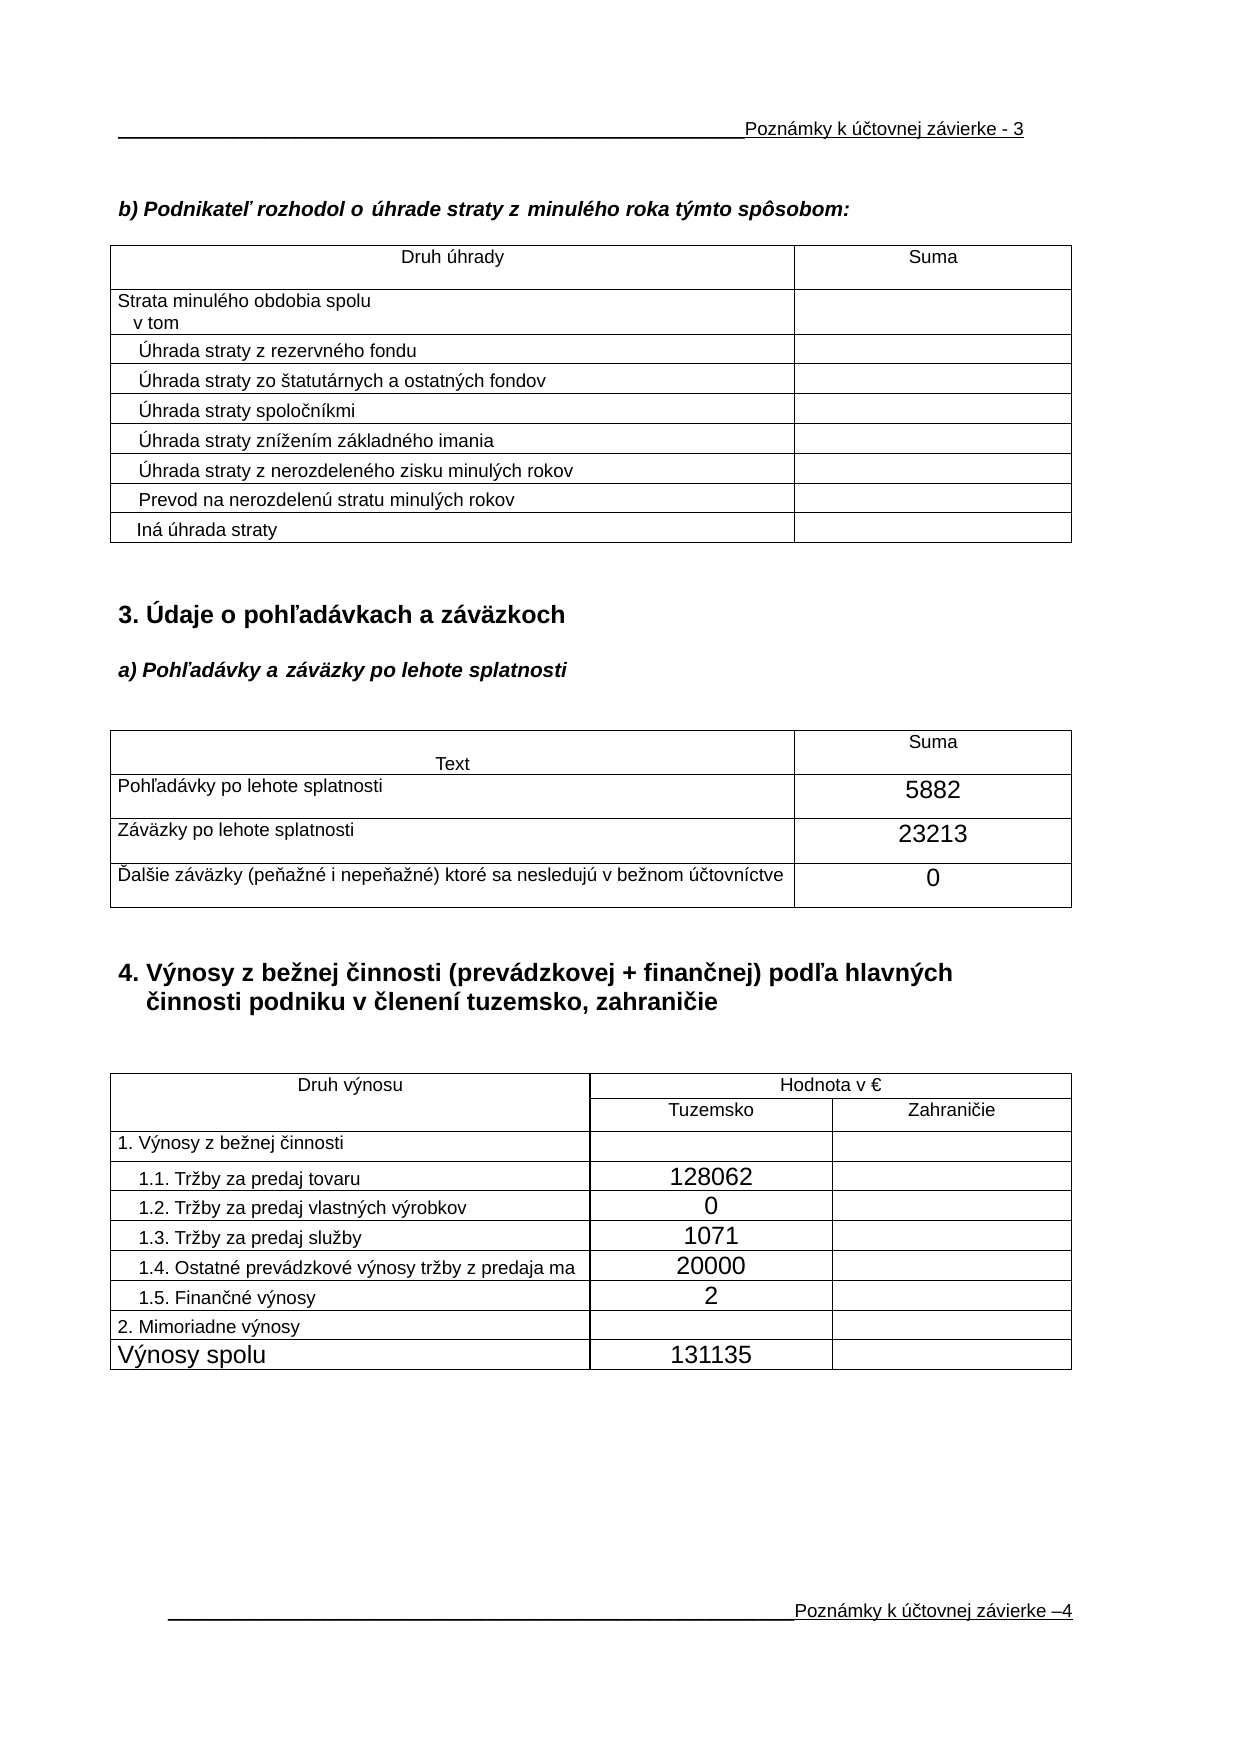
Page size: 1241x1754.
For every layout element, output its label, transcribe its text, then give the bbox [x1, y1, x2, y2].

table_cell Záväzky po lehote splatnosti [111, 819, 794, 862]
table_cell [833, 1311, 1071, 1339]
table_header Druh úhrady [111, 246, 794, 289]
table_cell [833, 1251, 1071, 1280]
text ____________________________________________________________Poznámky k účtovnej závierke - 3 [118, 118, 1122, 140]
table_cell [833, 1191, 1071, 1220]
table_cell 5882 [795, 775, 1071, 818]
table_cell 131135 [591, 1340, 832, 1369]
table_cell [591, 1311, 832, 1339]
text ____________________________________________________________Poznámky k účtovnej závierke –4 [118, 1600, 1122, 1622]
table_cell [833, 1221, 1071, 1250]
table_cell Výnosy spolu [111, 1340, 589, 1369]
table_cell 20000 [591, 1251, 832, 1280]
table_cell Úhrada straty zo štatutárnych a ostatných fondov [111, 364, 794, 393]
table_cell [591, 1132, 832, 1161]
table_cell [833, 1281, 1071, 1309]
table_cell 0 [591, 1191, 832, 1220]
table_cell 128062 [591, 1162, 832, 1190]
table_cell Strata minulého obdobia spolu v tom [111, 290, 794, 333]
table_cell Úhrada straty spoločníkmi [111, 394, 794, 423]
table_cell Zahraničie [833, 1099, 1071, 1131]
table_cell 1.3. Tržby za predaj služby [111, 1221, 589, 1250]
table_cell 2. Mimoriadne výnosy [111, 1311, 589, 1339]
table_cell Úhrada straty znížením základného imania [111, 424, 794, 453]
table_cell 1.4. Ostatné prevádzkové výnosy tržby z predaja ma [111, 1251, 589, 1280]
table_cell Úhrada straty z rezervného fondu [111, 335, 794, 363]
table_cell 1. Výnosy z bežnej činnosti [111, 1132, 589, 1161]
table_cell [795, 484, 1071, 512]
text 4. Výnosy z bežnej činnosti (prevádzkovej + finančnej) podľa hlavných [118, 958, 1122, 987]
table_cell [795, 454, 1071, 482]
table_header Druh výnosu [111, 1074, 589, 1131]
table_header Suma [795, 731, 1071, 774]
table_cell 1.1. Tržby za predaj tovaru [111, 1162, 589, 1190]
table_cell Úhrada straty z nerozdeleného zisku minulých rokov [111, 454, 794, 482]
table_cell Prevod na nerozdelenú stratu minulých rokov [111, 484, 794, 512]
table_header Text [111, 731, 794, 774]
table_cell [833, 1162, 1071, 1190]
table_cell Ďalšie záväzky (peňažné i nepeňažné) ktoré sa nesledujú v bežnom účtovníctve [111, 864, 794, 907]
table_cell 1.2. Tržby za predaj vlastných výrobkov [111, 1191, 589, 1220]
table_cell 23213 [795, 819, 1071, 862]
table_cell Pohľadávky po lehote splatnosti [111, 775, 794, 818]
table_cell 2 [591, 1281, 832, 1309]
table_cell Iná úhrada straty [111, 513, 794, 542]
table_cell [795, 364, 1071, 393]
table_cell Tuzemsko [591, 1099, 832, 1131]
table_header Suma [795, 246, 1071, 289]
table_cell [795, 513, 1071, 542]
table_cell 0 [795, 864, 1071, 907]
table_cell [795, 335, 1071, 363]
text a) Pohľadávky a záväzky po lehote splatnosti [118, 658, 1122, 682]
table_header Hodnota v € [591, 1074, 1071, 1098]
table_cell 1071 [591, 1221, 832, 1250]
table_cell [795, 424, 1071, 453]
table_cell [795, 290, 1071, 333]
table_cell 1.5. Finančné výnosy [111, 1281, 589, 1309]
text 3. Údaje o pohľadávkach a záväzkoch [118, 601, 1122, 629]
text b) Podnikateľ rozhodol o úhrade straty z minulého roka týmto spôsobom: [118, 197, 1122, 221]
table_cell [833, 1340, 1071, 1369]
table_cell [795, 394, 1071, 423]
table_cell [833, 1132, 1071, 1161]
text činnosti podniku v členení tuzemsko, zahraničie [118, 987, 1122, 1015]
